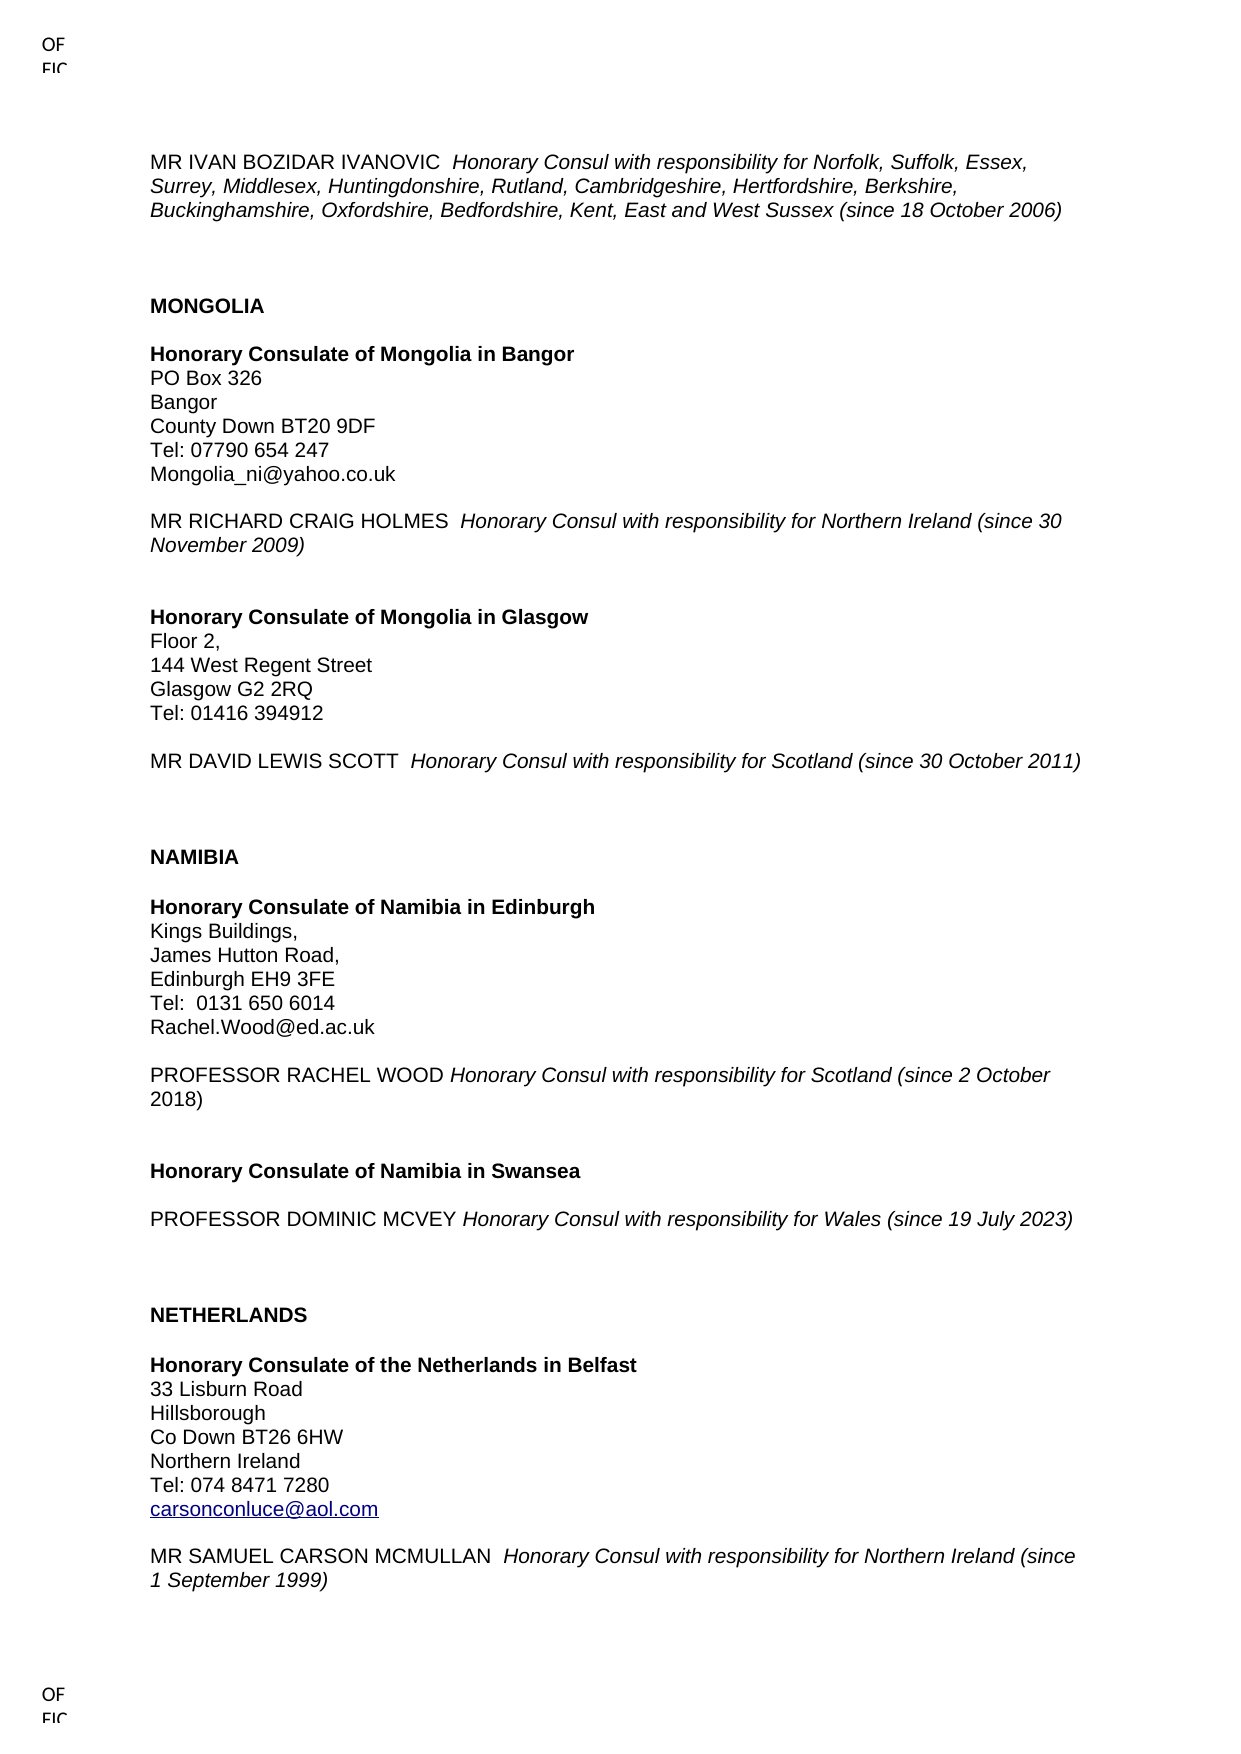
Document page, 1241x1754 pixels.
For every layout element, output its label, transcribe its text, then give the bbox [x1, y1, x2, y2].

text Bangor [150, 389, 1090, 413]
text MR DAVID LEWIS SCOTT Honorary Consul with responsibility for Scotland (since 30 October 2011) [150, 749, 1090, 773]
text MONGOLIA [150, 294, 1090, 318]
text PROFESSOR DOMINIC MCVEY Honorary Consul with responsibility for Wales (since 19 July 2023) [150, 1207, 1090, 1231]
text Edinburgh EH9 3FE [150, 967, 1090, 991]
text Hillsborough [150, 1401, 1090, 1424]
text MR RICHARD CRAIG HOLMES Honorary Consul with responsibility for Northern Ireland (since 30 November 2009) [150, 509, 1090, 557]
text Honorary Consulate of Namibia in Swansea [150, 1159, 1090, 1183]
text Honorary Consulate of Namibia in Edinburgh [150, 895, 1090, 919]
text Floor 2, [150, 629, 1090, 653]
text MR SAMUEL CARSON MCMULLAN Honorary Consul with responsibility for Northern Ireland (since 1 September 1999) [150, 1544, 1090, 1592]
text carsonconluce@aol.com [150, 1496, 1090, 1520]
text Tel: 074 8471 7280 [150, 1472, 1090, 1496]
text Co Down BT26 6HW [150, 1424, 1090, 1448]
text County Down BT20 9DF [150, 413, 1090, 437]
text Tel: 07790 654 247 [150, 437, 1090, 461]
text MR IVAN BOZIDAR IVANOVIC Honorary Consul with responsibility for Norfolk, Suffolk, Essex, Surrey, Middlesex, Huntingdonshire, Rutland, Cambridgeshire, Hertfordshire, Berkshire, Buckinghamshire, Oxfordshire, Bedfordshire, Kent, East and West Sussex (since 18 October 2006) [150, 150, 1090, 222]
text Kings Buildings, [150, 919, 1090, 943]
text NETHERLANDS [150, 1302, 1090, 1326]
text NAMIBIA [150, 845, 1090, 869]
text 33 Lisburn Road [150, 1377, 1090, 1401]
text Glasgow G2 2RQ [150, 677, 1090, 701]
text PROFESSOR RACHEL WOOD Honorary Consul with responsibility for Scotland (since 2 October [150, 1063, 1090, 1087]
text Honorary Consulate of the Netherlands in Belfast [150, 1353, 1090, 1377]
text Tel: 0131 650 6014 [150, 991, 1090, 1015]
text Honorary Consulate of Mongolia in Glasgow [150, 605, 1090, 629]
text 144 West Regent Street [150, 653, 1090, 677]
text 2018) [150, 1087, 1090, 1111]
text Honorary Consulate of Mongolia in Bangor [150, 342, 1090, 366]
text Rachel.Wood@ed.ac.uk [150, 1015, 1090, 1039]
text James Hutton Road, [150, 943, 1090, 967]
text Tel: 01416 394912 [150, 701, 1090, 725]
text Mongolia_ni@yahoo.co.uk [150, 461, 1090, 485]
text PO Box 326 [150, 366, 1090, 389]
text Northern Ireland [150, 1448, 1090, 1472]
